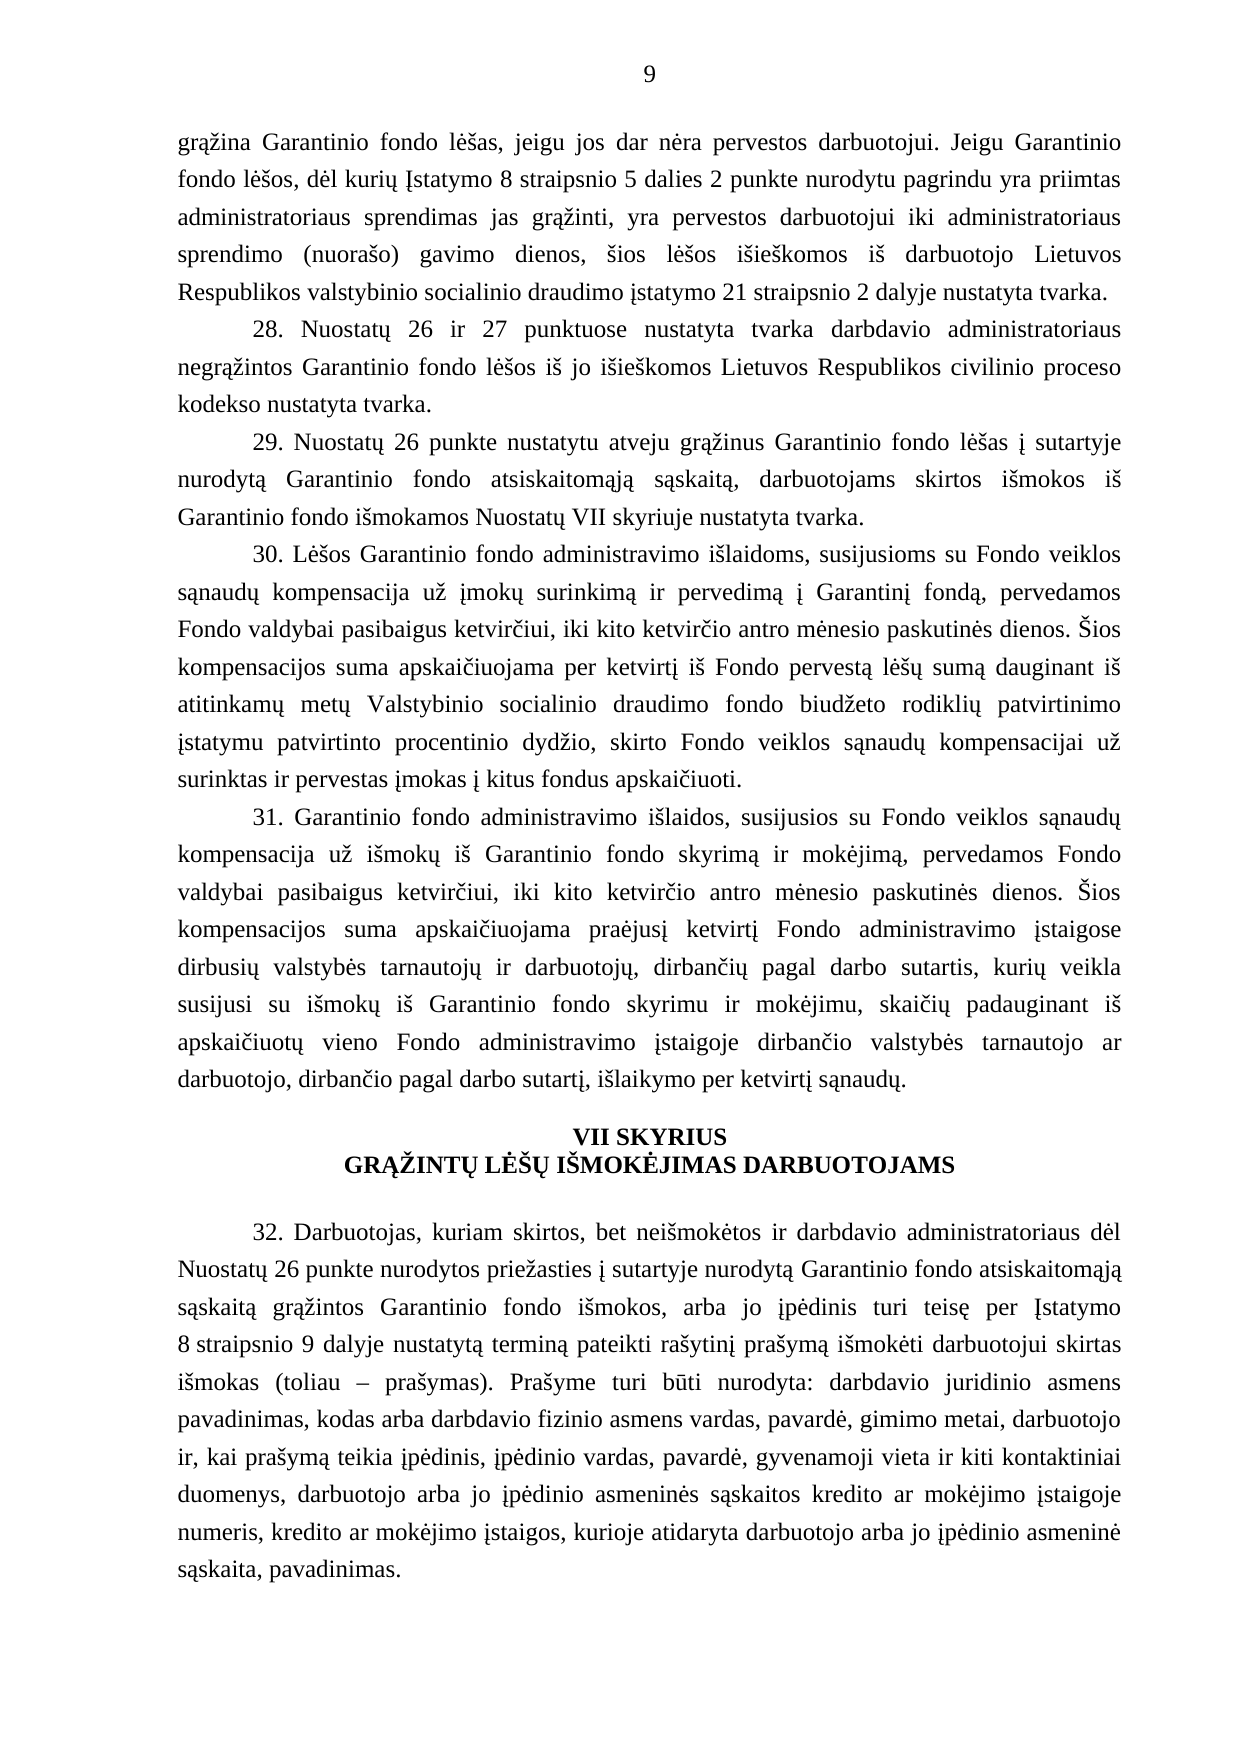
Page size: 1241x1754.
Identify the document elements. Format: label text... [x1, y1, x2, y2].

text 32. Darbuotojas, kuriam skirtos, bet neišmokėtos ir darbdavio administratoriaus dėl Nuostatų 26 punkte nurodytos priežasties į sutartyje nurodytą Garantinio fondo atsiskaitomąją sąskaitą grąžintos Garantinio fondo išmokos, arba jo įpėdinis turi teisę per Įstatymo 8 straipsnio 9 dalyje nustatytą terminą pateikti rašytinį prašymą išmokėti darbuotojui skirtas išmokas (toliau – prašymas). Prašyme turi būti nurodyta: darbdavio juridinio asmens pavadinimas, kodas arba darbdavio fizinio asmens vardas, pavardė, gimimo metai, darbuotojo ir, kai prašymą teikia įpėdinis, įpėdinio vardas, pavardė, gyvenamoji vieta ir kiti kontaktiniai duomenys, darbuotojo arba jo įpėdinio asmeninės sąskaitos kredito ar mokėjimo įstaigoje numeris, kredito ar mokėjimo įstaigos, kurioje atidaryta darbuotojo arba jo įpėdinio asmeninė sąskaita, pavadinimas. [177, 1208, 1122, 1583]
text grąžina Garantinio fondo lėšas, jeigu jos dar nėra pervestos darbuotojui. Jeigu Garantinio fondo lėšos, dėl kurių Įstatymo 8 straipsnio 5 dalies 2 punkte nurodytu pagrindu yra priimtas administratoriaus sprendimas jas grąžinti, yra pervestos darbuotojui iki administratoriaus sprendimo (nuorašo) gavimo dienos, šios lėšos išieškomos iš darbuotojo Lietuvos Respublikos valstybinio socialinio draudimo įstatymo 21 straipsnio 2 dalyje nustatyta tvarka. [177, 118, 1122, 306]
text 29. Nuostatų 26 punkte nustatytu atveju grąžinus Garantinio fondo lėšas į sutartyje nurodytą Garantinio fondo atsiskaitomąją sąskaitą, darbuotojams skirtos išmokos iš Garantinio fondo išmokamos Nuostatų VII skyriuje nustatyta tvarka. [177, 418, 1122, 531]
text GRĄŽINTŲ LĖŠŲ IŠMOKĖJIMAS DARBUOTOJAMS [177, 1151, 1122, 1179]
text 30. Lėšos Garantinio fondo administravimo išlaidoms, susijusioms su Fondo veiklos sąnaudų kompensacija už įmokų surinkimą ir pervedimą į Garantinį fondą, pervedamos Fondo valdybai pasibaigus ketvirčiui, iki kito ketvirčio antro mėnesio paskutinės dienos. Šios kompensacijos suma apskaičiuojama per ketvirtį iš Fondo pervestą lėšų sumą dauginant iš atitinkamų metų Valstybinio socialinio draudimo fondo biudžeto rodiklių patvirtinimo įstatymu patvirtinto procentinio dydžio, skirto Fondo veiklos sąnaudų kompensacijai už surinktas ir pervestas įmokas į kitus fondus apskaičiuoti. [177, 531, 1122, 793]
text VII SKYRIUS [177, 1122, 1122, 1151]
text 28. Nuostatų 26 ir 27 punktuose nustatyta tvarka darbdavio administratoriaus negrąžintos Garantinio fondo lėšos iš jo išieškomos Lietuvos Respublikos civilinio proceso kodekso nustatyta tvarka. [177, 306, 1122, 418]
text 31. Garantinio fondo administravimo išlaidos, susijusios su Fondo veiklos sąnaudų kompensacija už išmokų iš Garantinio fondo skyrimą ir mokėjimą, pervedamos Fondo valdybai pasibaigus ketvirčiui, iki kito ketvirčio antro mėnesio paskutinės dienos. Šios kompensacijos suma apskaičiuojama praėjusį ketvirtį Fondo administravimo įstaigose dirbusių valstybės tarnautojų ir darbuotojų, dirbančių pagal darbo sutartis, kurių veikla susijusi su išmokų iš Garantinio fondo skyrimu ir mokėjimu, skaičių padauginant iš apskaičiuotų vieno Fondo administravimo įstaigoje dirbančio valstybės tarnautojo ar darbuotojo, dirbančio pagal darbo sutartį, išlaikymo per ketvirtį sąnaudų. [177, 793, 1122, 1093]
